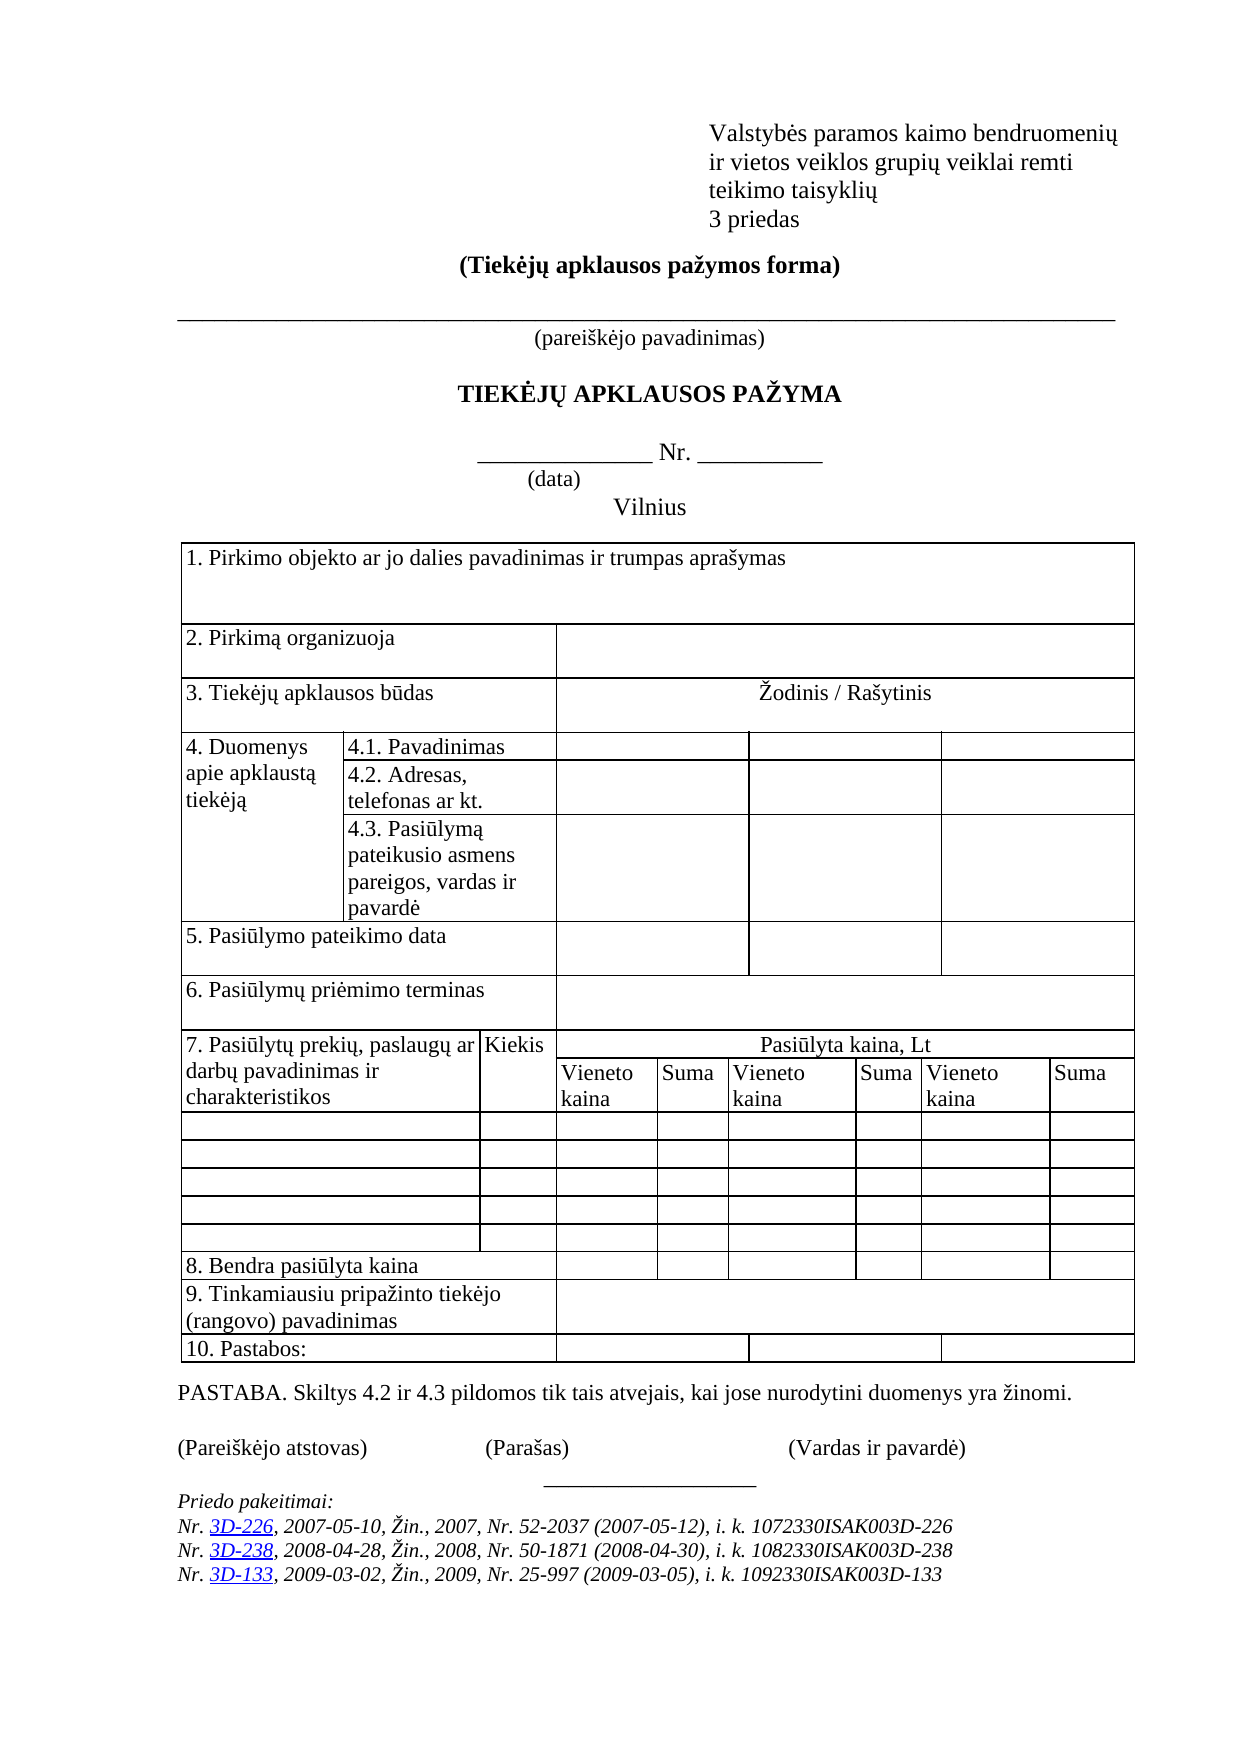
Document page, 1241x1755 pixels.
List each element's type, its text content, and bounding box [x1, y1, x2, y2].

table_cell [857, 1197, 921, 1223]
table_cell [182, 1197, 479, 1223]
table_cell [750, 922, 941, 975]
table_cell [750, 733, 941, 759]
table_cell [557, 1113, 657, 1139]
table_cell [658, 1169, 728, 1195]
table_cell [557, 1280, 1134, 1333]
table_cell [750, 815, 941, 921]
table_cell [750, 1335, 941, 1361]
table_cell Suma [1051, 1059, 1134, 1111]
table_cell [1051, 1197, 1134, 1223]
table_cell [857, 1169, 921, 1195]
table_cell [182, 1225, 479, 1251]
table_cell [557, 815, 748, 921]
table_cell [922, 1113, 1049, 1139]
table_cell [942, 815, 1134, 921]
text ir vietos veiklos grupių veiklai remti [177, 147, 1122, 176]
table_cell [942, 922, 1134, 975]
text TIEKĖJŲ APKLAUSOS PAŽYMA [177, 379, 1122, 408]
table_cell [922, 1169, 1049, 1195]
table_cell [857, 1113, 921, 1139]
table_cell 6. Pasiūlymų priėmimo terminas [182, 976, 556, 1029]
table_cell Vieneto kaina [922, 1059, 1049, 1111]
table_cell [557, 733, 748, 759]
table_cell [729, 1113, 855, 1139]
text (data) [527, 466, 1122, 492]
table_cell [658, 1197, 728, 1223]
table_cell [557, 1141, 657, 1167]
table_cell [857, 1225, 921, 1251]
table_cell [557, 922, 748, 975]
table_cell [942, 733, 1134, 759]
table_cell 3. Tiekėjų apklausos būdas [182, 679, 556, 731]
text _ [177, 295, 1122, 324]
text teikimo taisyklių [177, 176, 1122, 204]
text Valstybės paramos kaimo bendruomenių [177, 118, 1122, 147]
table_cell [557, 1252, 657, 1279]
text Nr. 3D-238, 2008-04-28, Žin., 2008, Nr. 50-1871 (2008-04-30), i. k. 1082330ISAK003D-238 [177, 1538, 1122, 1562]
text (Pareiškėjo atstovas) (Parašas) (Vardas ir pavardė) [177, 1434, 1122, 1461]
text (Tiekėjų apklausos pažymos forma) [177, 250, 1122, 279]
table_cell [857, 1141, 921, 1167]
table_cell [481, 1113, 556, 1139]
table_cell [658, 1113, 728, 1139]
table_cell [658, 1225, 728, 1251]
text Vilnius [177, 492, 1122, 521]
table_cell [729, 1141, 855, 1167]
table_cell [922, 1252, 1049, 1279]
table_cell 9. Tinkamiausiu pripažinto tiekėjo (rangovo) pavadinimas [182, 1280, 556, 1333]
text PASTABA. Skiltys 4.2 ir 4.3 pildomos tik tais atvejais, kai jose nurodytini duomenys yra žinomi. [177, 1379, 1122, 1406]
table_cell [481, 1225, 556, 1251]
table_cell [557, 625, 1134, 677]
text ______________ Nr. __________ [177, 437, 1122, 466]
text Priedo pakeitimai: [177, 1489, 1122, 1513]
table_cell [942, 1335, 1134, 1361]
table_cell [658, 1252, 728, 1279]
text Nr. 3D-133, 2009-03-02, Žin., 2009, Nr. 25-997 (2009-03-05), i. k. 1092330ISAK003D-133 [177, 1562, 1122, 1586]
table_cell 4.1. Pavadinimas [344, 733, 556, 759]
table_cell [729, 1169, 855, 1195]
table_cell [1051, 1169, 1134, 1195]
table_cell [557, 976, 1134, 1029]
table_cell 7. Pasiūlytų prekių, paslaugų ar darbų pavadinimas ir charakteristikos [182, 1031, 479, 1111]
table_cell [729, 1197, 855, 1223]
table_cell Vieneto kaina [557, 1059, 657, 1111]
table_cell [1051, 1252, 1134, 1279]
text Nr. 3D-226, 2007-05-10, Žin., 2007, Nr. 52-2037 (2007-05-12), i. k. 1072330ISAK003D-226 [177, 1513, 1122, 1538]
table_cell 5. Pasiūlymo pateikimo data [182, 922, 556, 975]
table_cell [729, 1252, 855, 1279]
table_cell 4. Duomenys apie apklaustą tiekėją [182, 733, 343, 921]
table_cell [481, 1141, 556, 1167]
table_header 1. Pirkimo objekto ar jo dalies pavadinimas ir trumpas aprašymas [182, 544, 1134, 623]
table_cell [922, 1141, 1049, 1167]
table_cell [750, 761, 941, 813]
text 3 priedas [177, 204, 1122, 233]
table_cell [1051, 1225, 1134, 1251]
table_cell [1051, 1113, 1134, 1139]
text _________________ [177, 1461, 1122, 1489]
table_cell Vieneto kaina [729, 1059, 855, 1111]
table_cell [481, 1169, 556, 1195]
table_cell 2. Pirkimą organizuoja [182, 625, 556, 677]
table_cell [658, 1141, 728, 1167]
table_cell [857, 1252, 921, 1279]
table_cell [182, 1113, 479, 1139]
table_cell Suma [658, 1059, 728, 1111]
table_cell Kiekis [481, 1031, 556, 1111]
table_cell Pasiūlyta kaina, Lt [557, 1031, 1134, 1057]
table_cell [557, 761, 748, 813]
table_cell [557, 1197, 657, 1223]
table_cell [1051, 1141, 1134, 1167]
table_cell [481, 1197, 556, 1223]
table_cell 4.2. Adresas, telefonas ar kt. [344, 761, 556, 813]
table_cell Suma [857, 1059, 921, 1111]
table_cell [922, 1197, 1049, 1223]
table_cell Žodinis / Rašytinis [557, 679, 1134, 731]
table_cell 10. Pastabos: [182, 1335, 556, 1361]
text (pareiškėjo pavadinimas) [177, 324, 1122, 351]
table_cell [942, 761, 1134, 813]
table_cell 8. Bendra pasiūlyta kaina [182, 1252, 556, 1279]
table_cell [557, 1335, 748, 1361]
table_cell [182, 1141, 479, 1167]
table_cell [557, 1169, 657, 1195]
table_cell [729, 1225, 855, 1251]
table_cell [922, 1225, 1049, 1251]
table_cell [182, 1169, 479, 1195]
table_cell [557, 1225, 657, 1251]
table_cell 4.3. Pasiūlymą pateikusio asmens pareigos, vardas ir pavardė [344, 815, 556, 921]
